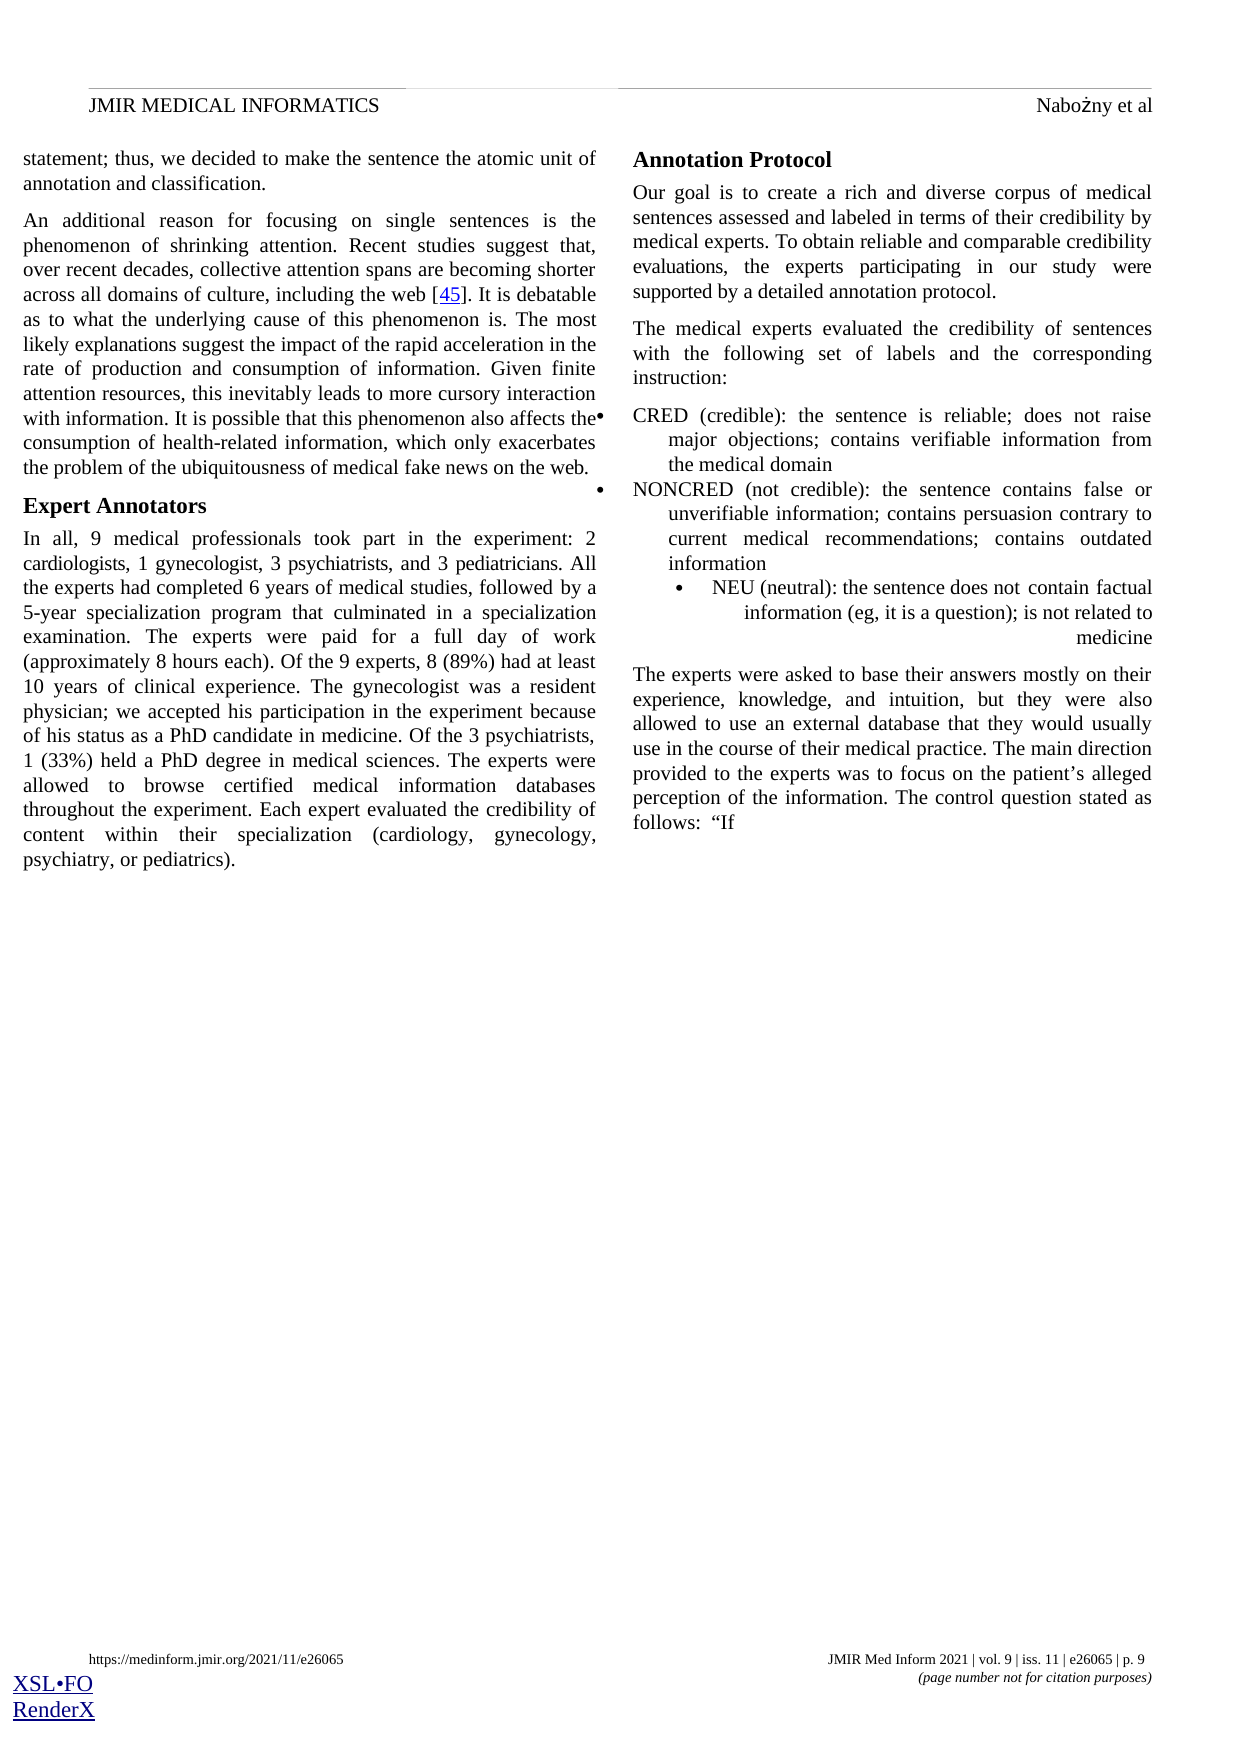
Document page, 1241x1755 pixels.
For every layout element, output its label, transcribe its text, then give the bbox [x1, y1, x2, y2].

text In all, 9 medical professionals took part in the experiment: 2 cardiologists, 1 gynecologist, 3 psychiatrists, and 3 pediatricians. All the experts had completed 6 years of medical studies, followed by a 5-year specialization program that culminated in a specialization examination. The experts were paid for a full day of work (approximately 8 hours each). Of the 9 experts, 8 (89%) had at least 10 years of clinical experience. The gynecologist was a resident physician; we accepted his participation in the experiment because of his status as a PhD candidate in medicine. Of the 3 psychiatrists, 1 (33%) held a PhD degree in medical sciences. The experts were allowed to browse certified medical information databases throughout the experiment. Each expert evaluated the credibility of content within their specialization (cardiology, gynecology, psychiatry, or pediatrics). [23, 526, 596, 871]
text The medical experts evaluated the credibility of sentences with the following set of labels and the corresponding instruction: [633, 316, 1152, 389]
list CRED (credible): the sentence is reliable; does not raise major objections; contains verifiable information from the medical domain [610, 402, 1152, 476]
text An additional reason for focusing on single sentences is the phenomenon of shrinking attention. Recent studies suggest that, over recent decades, collective attention spans are becoming shorter across all domains of culture, including the web [45]. It is debatable as to what the underlying cause of this phenomenon is. The most likely explanations suggest the impact of the rapid acceleration in the rate of production and consumption of information. Given finite attention resources, this inevitably leads to more cursory interaction with information. It is possible that this phenomenon also affects the consumption of health-related information, which only exacerbates the problem of the ubiquitousness of medical fake news on the web. [23, 208, 596, 479]
text statement; thus, we decided to make the sentence the atomic unit of annotation and classification. [23, 146, 596, 195]
list NEU (neutral): the sentence does not contain factual information (eg, it is a question); is not related to medicine [653, 575, 1152, 649]
text The experts were asked to base their answers mostly on their experience, knowledge, and intuition, but they were also allowed to use an external database that they would usually use in the course of their medical practice. The main direction provided to the experts was to focus on the patient’s alleged perception of the information. The control question stated as follows: “If [633, 662, 1152, 834]
text Our goal is to create a rich and diverse corpus of medical sentences assessed and labeled in terms of their credibility by medical experts. To obtain reliable and comparable credibility evaluations, the experts participating in our study were supported by a detailed annotation protocol. [633, 180, 1152, 303]
subtitle Annotation Protocol [633, 146, 1163, 172]
list NONCRED (not credible): the sentence contains false or unverifiable information; contains persuasion contrary to current medical recommendations; contains outdated information [610, 477, 1152, 575]
subtitle Expert Annotators [23, 492, 608, 518]
